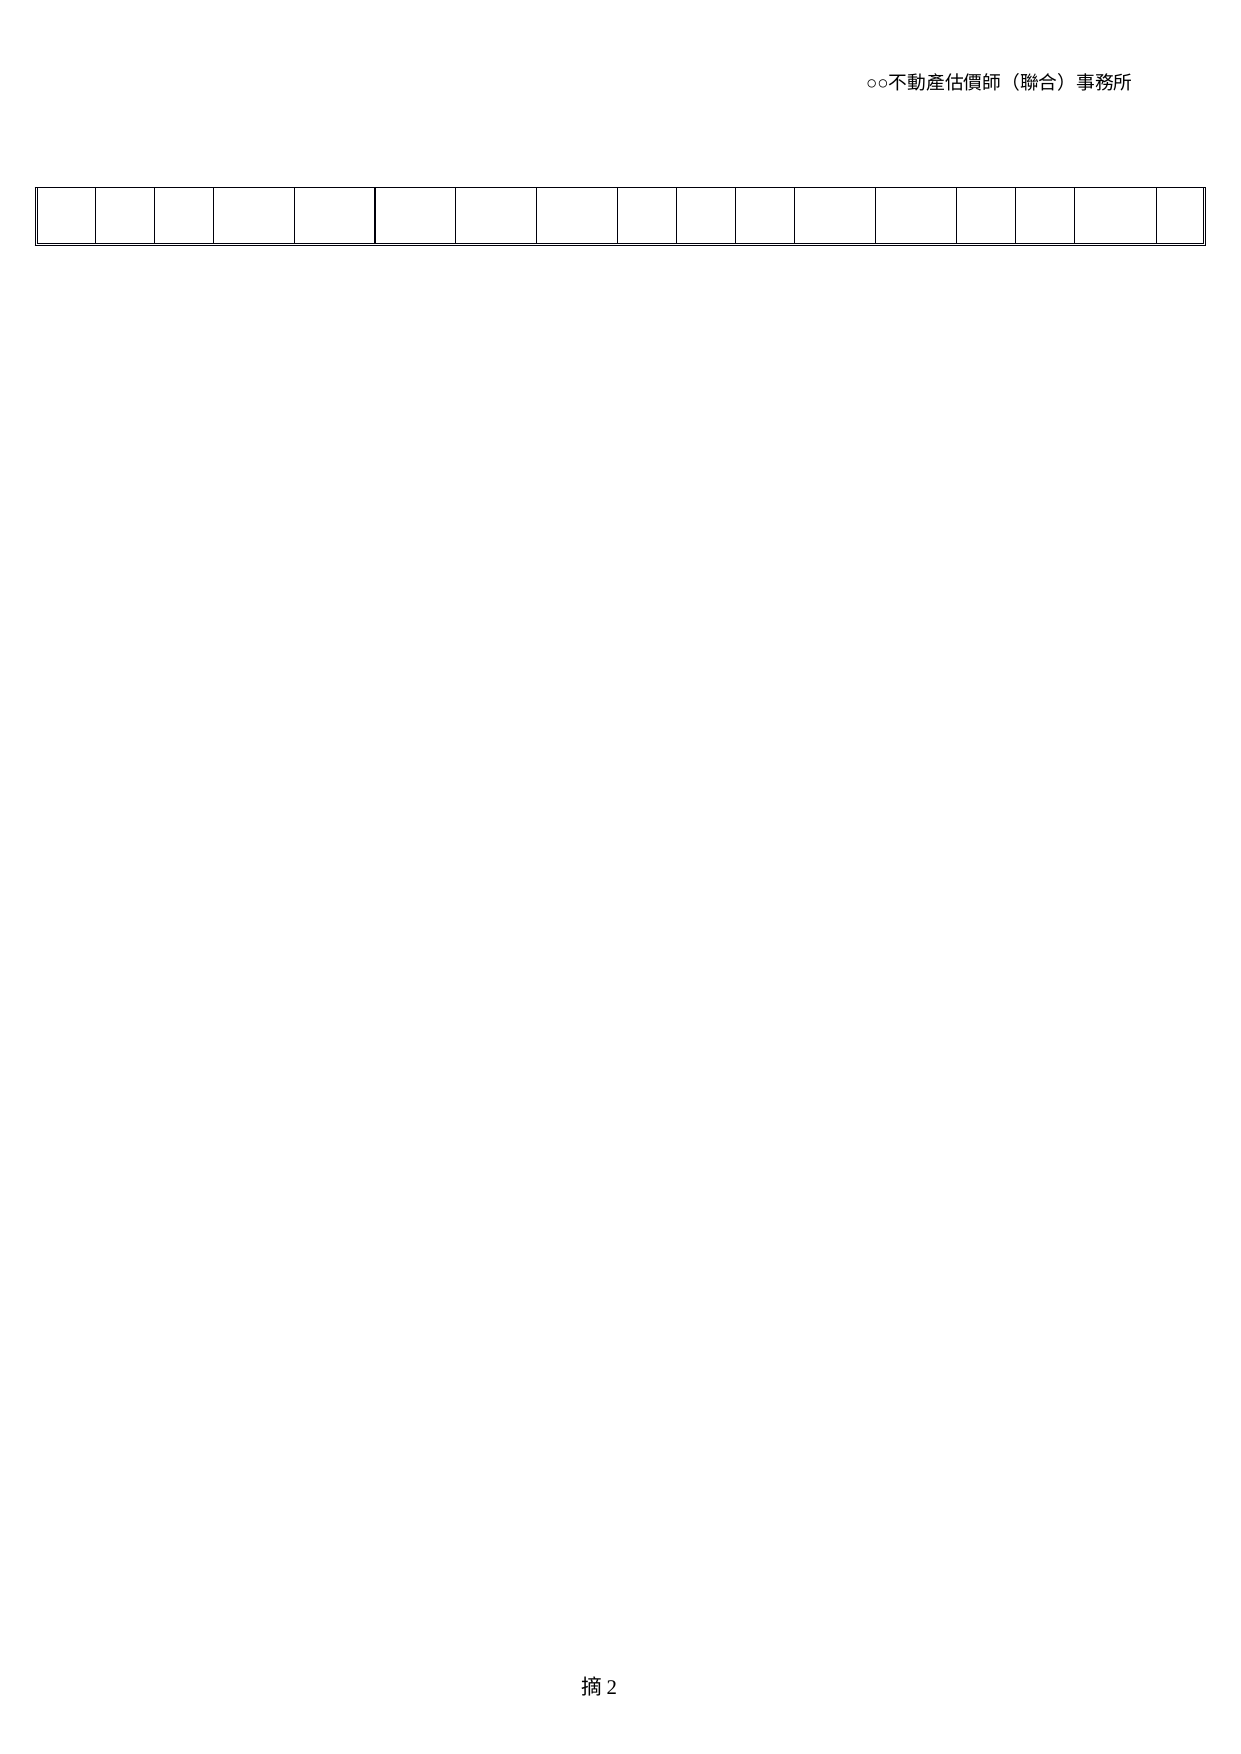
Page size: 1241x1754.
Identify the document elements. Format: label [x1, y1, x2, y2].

table_cell [957, 188, 1015, 243]
table_cell [376, 188, 455, 243]
table_cell [876, 188, 956, 243]
table_cell [155, 188, 213, 243]
table_cell [38, 188, 95, 243]
table_cell [214, 188, 294, 243]
table_cell [736, 188, 794, 243]
table_cell [1075, 188, 1156, 243]
table_cell [618, 188, 676, 243]
table_cell [537, 188, 617, 243]
table_cell [96, 188, 154, 243]
table_cell [456, 188, 536, 243]
table_cell [795, 188, 875, 243]
table_cell [1016, 188, 1074, 243]
table_cell [677, 188, 735, 243]
table_cell [295, 188, 374, 243]
table_cell [1157, 188, 1203, 243]
